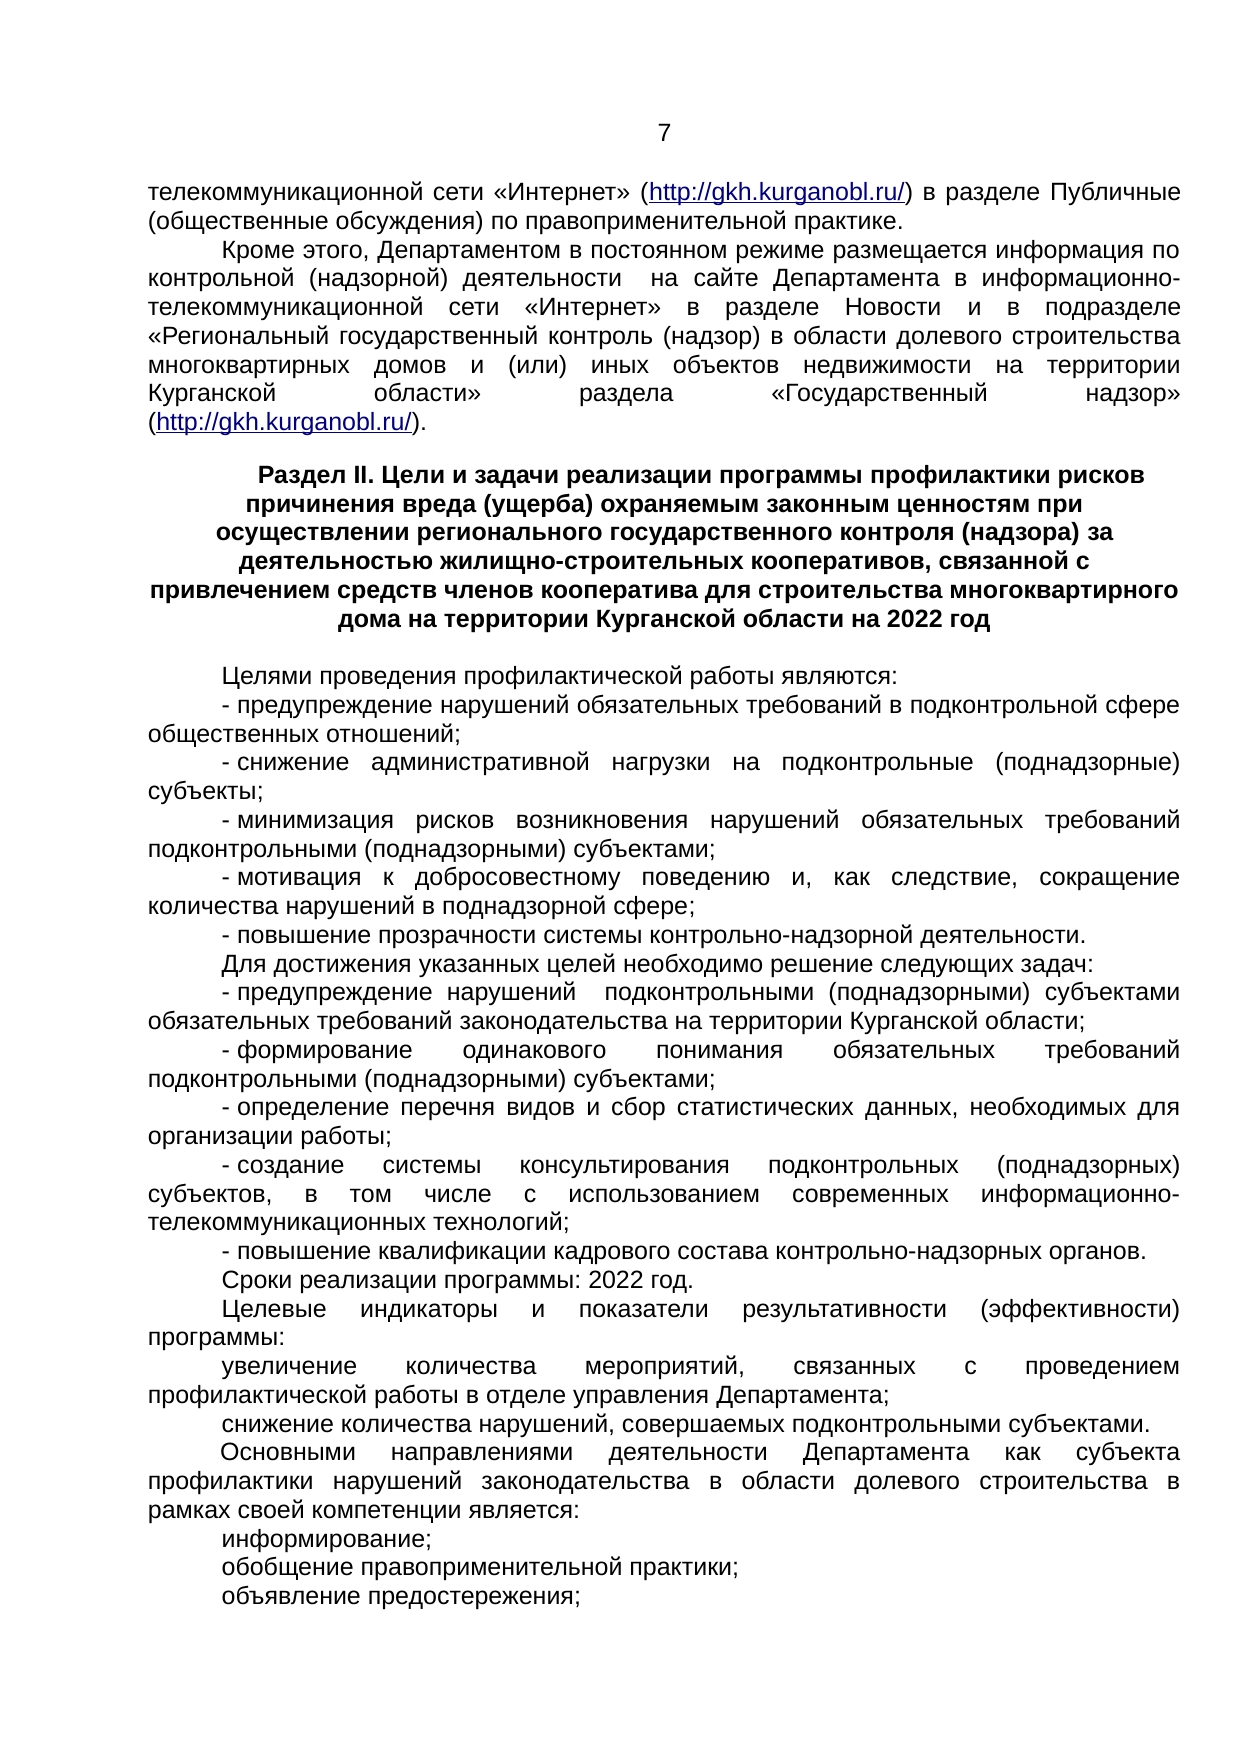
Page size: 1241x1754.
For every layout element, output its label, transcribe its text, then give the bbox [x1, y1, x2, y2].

text снижение количества нарушений, совершаемых подконтрольными субъектами. [148, 1408, 1181, 1437]
text Раздел II. Цели и задачи реализации программы профилактики рисков причинения вреда (ущерба) охраняемым законным ценностям при осуществлении регионального государственного контроля (надзора) за деятельностью жилищно-строительных кооперативов, связанной с привлечением средств членов кооператива для строительства многоквартирного дома на территории Курганской области на 2022 год [148, 460, 1181, 632]
text Основными направлениями деятельности Департамента как субъекта профилактики нарушений законодательства в области долевого строительства в рамках своей компетенции является: [148, 1437, 1181, 1523]
text - предупреждение нарушений подконтрольными (поднадзорными) субъектами обязательных требований законодательства на территории Курганской области; [148, 977, 1181, 1035]
text - формирование одинакового понимания обязательных требований подконтрольными (поднадзорными) субъектами; [148, 1035, 1181, 1092]
text - мотивация к добросовестному поведению и, как следствие, сокращение количества нарушений в поднадзорной сфере; [148, 862, 1181, 920]
text Сроки реализации программы: 2022 год. [148, 1265, 1181, 1293]
text информирование; [148, 1523, 1181, 1552]
text Кроме этого, Департаментом в постоянном режиме размещается информация по контрольной (надзорной) деятельности на сайте Департамента в информационно-телекоммуникационной сети «Интернет» в разделе Новости и в подразделе «Региональный государственный контроль (надзор) в области долевого строительства многоквартирных домов и (или) иных объектов недвижимости на территории Курганской области» раздела «Государственный надзор» (http://gkh.kurganobl.ru/). [148, 234, 1181, 436]
text Целями проведения профилактической работы являются: [148, 661, 1181, 690]
text - повышение квалификации кадрового состава контрольно-надзорных органов. [148, 1236, 1181, 1265]
text увеличение количества мероприятий, связанных с проведением профилактической работы в отделе управления Департамента; [148, 1351, 1181, 1408]
text Для достижения указанных целей необходимо решение следующих задач: [148, 948, 1181, 977]
text - повышение прозрачности системы контрольно-надзорной деятельности. [148, 920, 1181, 948]
text объявление предостережения; [148, 1581, 1181, 1610]
text - снижение административной нагрузки на подконтрольные (поднадзорные) субъекты; [148, 747, 1181, 805]
text телекоммуникационной сети «Интернет» (http://gkh.kurganobl.ru/) в разделе Публичные (общественные обсуждения) по правоприменительной практике. [148, 177, 1181, 234]
text - определение перечня видов и сбор статистических данных, необходимых для организации работы; [148, 1092, 1181, 1150]
text обобщение правоприменительной практики; [148, 1552, 1181, 1581]
text - создание системы консультирования подконтрольных (поднадзорных) субъектов, в том числе с использованием современных информационно-телекоммуникационных технологий; [148, 1150, 1181, 1236]
text - минимизация рисков возникновения нарушений обязательных требований подконтрольными (поднадзорными) субъектами; [148, 805, 1181, 862]
text - предупреждение нарушений обязательных требований в подконтрольной сфере общественных отношений; [148, 690, 1181, 747]
text Целевые индикаторы и показатели результативности (эффективности) программы: [148, 1293, 1181, 1351]
